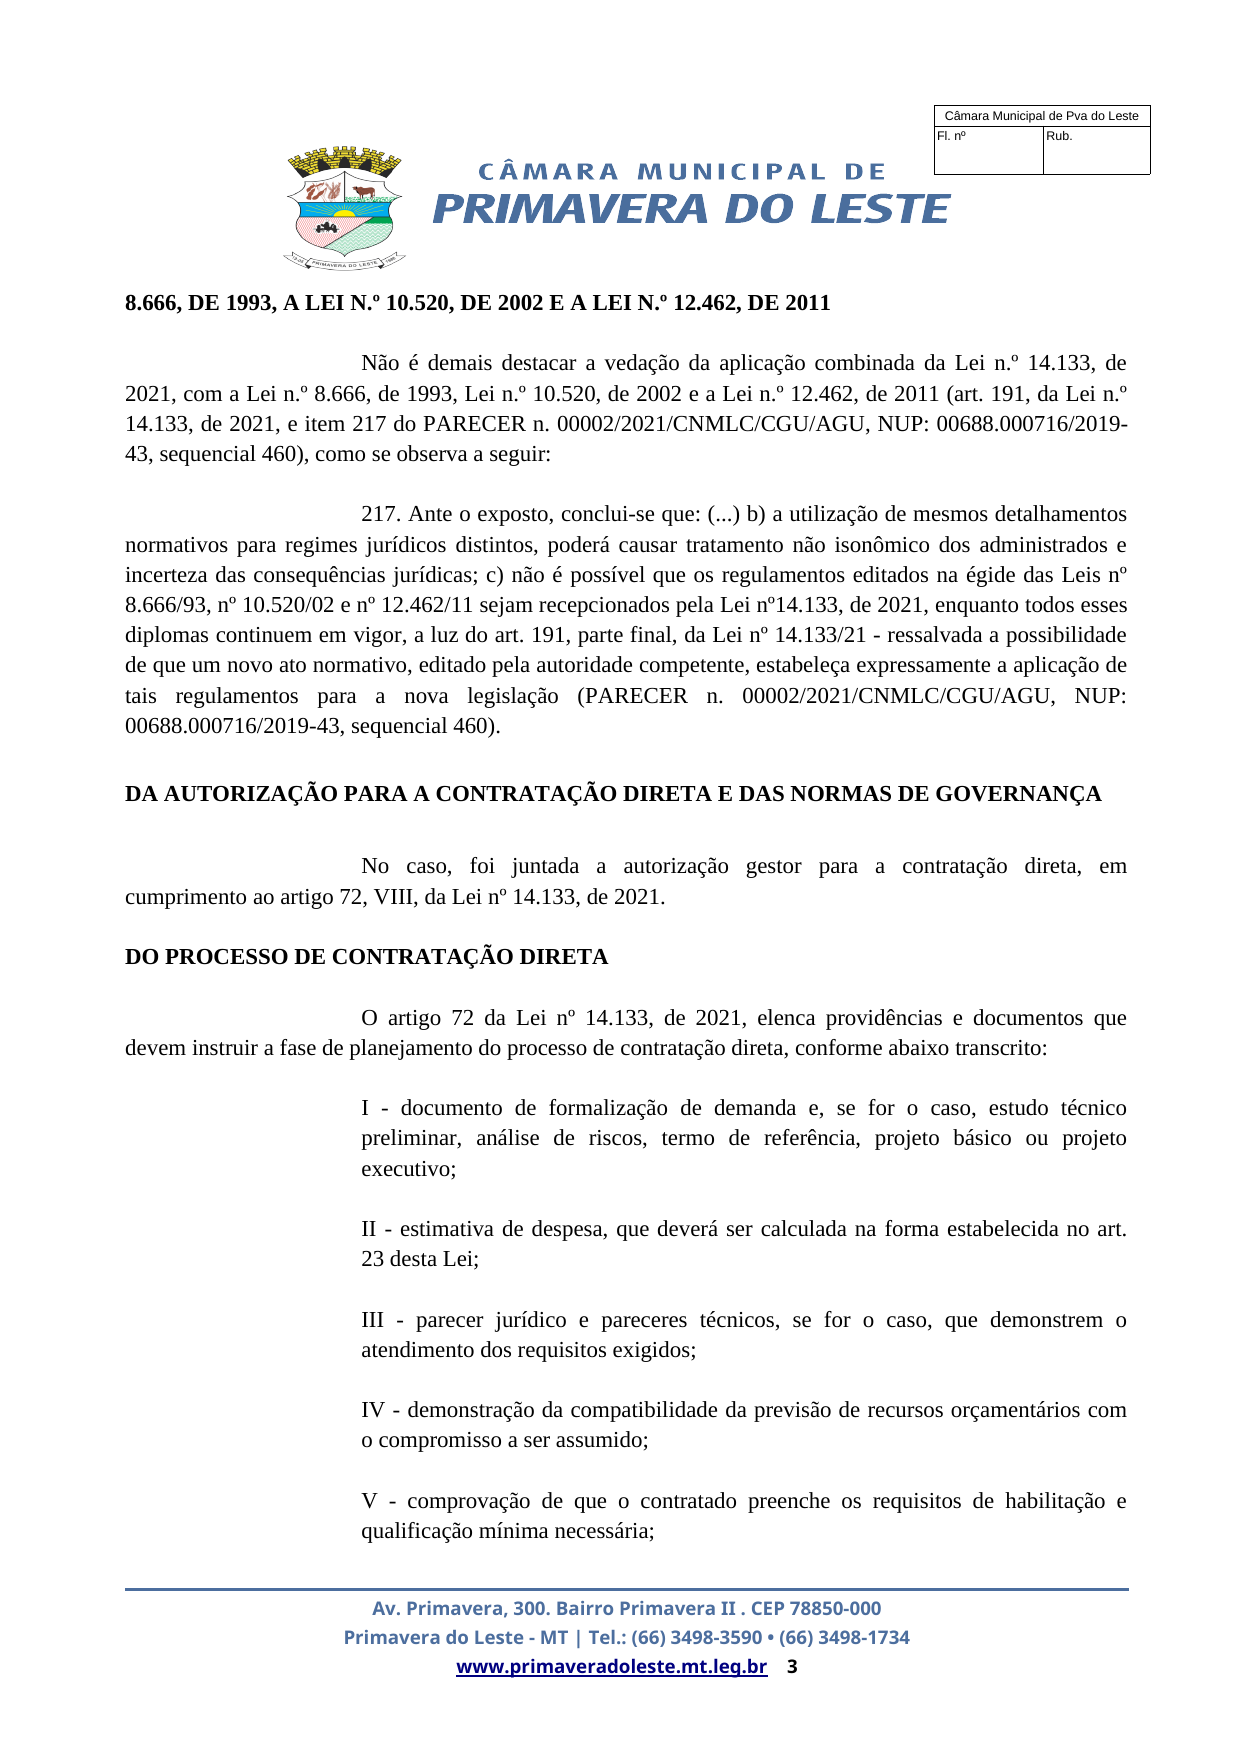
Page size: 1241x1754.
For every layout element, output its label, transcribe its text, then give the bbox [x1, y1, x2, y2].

text O artigo 72 da Lei nº 14.133, de 2021, elenca providências e documentos que devem instruir a fase de planejamento do processo de contratação direta, conforme abaixo transcrito: [125, 1004, 1129, 1060]
text III - parecer jurídico e pareceres técnicos, se for o caso, que demonstrem o atendimento dos requisitos exigidos; [361, 1306, 1129, 1362]
picture [114, 138, 1089, 280]
text No caso, foi juntada a autorização gestor para a contratação direta, em cumprimento ao artigo 72, VIII, da Lei nº 14.133, de 2021. [125, 853, 1129, 909]
text 217. Ante o exposto, conclui-se que: (...) b) a utilização de mesmos detalhamentos normativos para regimes jurídicos distintos, poderá causar tratamento não isonômico dos administrados e incerteza das consequências jurídicas; c) não é possível que os regulamentos editados na égide das Leis nº 8.666/93, nº 10.520/02 e nº 12.462/11 sejam recepcionados pela Lei nº14.133, de 2021, enquanto todos esses diplomas continuem em vigor, a luz do art. 191, parte final, da Lei nº 14.133/21 - ressalvada a possibilidade de que um novo ato normativo, editado pela autoridade competente, estabeleça expressamente a aplicação de tais regulamentos para a nova legislação (PARECER n. 00002/2021/CNMLC/CGU/AGU, NUP: 00688.000716/2019-43, sequencial 460). [125, 501, 1129, 738]
text Não é demais destacar a vedação da aplicação combinada da Lei n.º 14.133, de 2021, com a Lei n.º 8.666, de 1993, Lei n.º 10.520, de 2002 e a Lei n.º 12.462, de 2011 (art. 191, da Lei n.º 14.133, de 2021, e item 217 do PARECER n. 00002/2021/CNMLC/CGU/AGU, NUP: 00688.000716/2019-43, sequencial 460), como se observa a seguir: [125, 349, 1129, 466]
picture [935, 138, 1043, 174]
text I - documento de formalização de demanda e, se for o caso, estudo técnico preliminar, análise de riscos, termo de referência, projeto básico ou projeto executivo; [361, 1094, 1129, 1181]
text IV - demonstração da compatibilidade da previsão de recursos orçamentários com o compromisso a ser assumido; [361, 1396, 1129, 1453]
text 8.666, DE 1993, A LEI N.º 10.520, DE 2002 E A LEI N.º 12.462, DE 2011 [125, 258, 1129, 315]
text V - comprovação de que o contratado preenche os requisitos de habilitação e qualificação mínima necessária; [361, 1487, 1129, 1543]
subtitle DA AUTORIZAÇÃO PARA A CONTRATAÇÃO DIRETA E DAS NORMAS DE GOVERNANÇA [125, 780, 1129, 806]
picture [1044, 138, 1089, 174]
text II - estimativa de despesa, que deverá ser calculada na forma estabelecida no art. 23 desta Lei; [361, 1215, 1129, 1272]
list DO PROCESSO DE CONTRATAÇÃO DIRETA [125, 943, 1129, 969]
